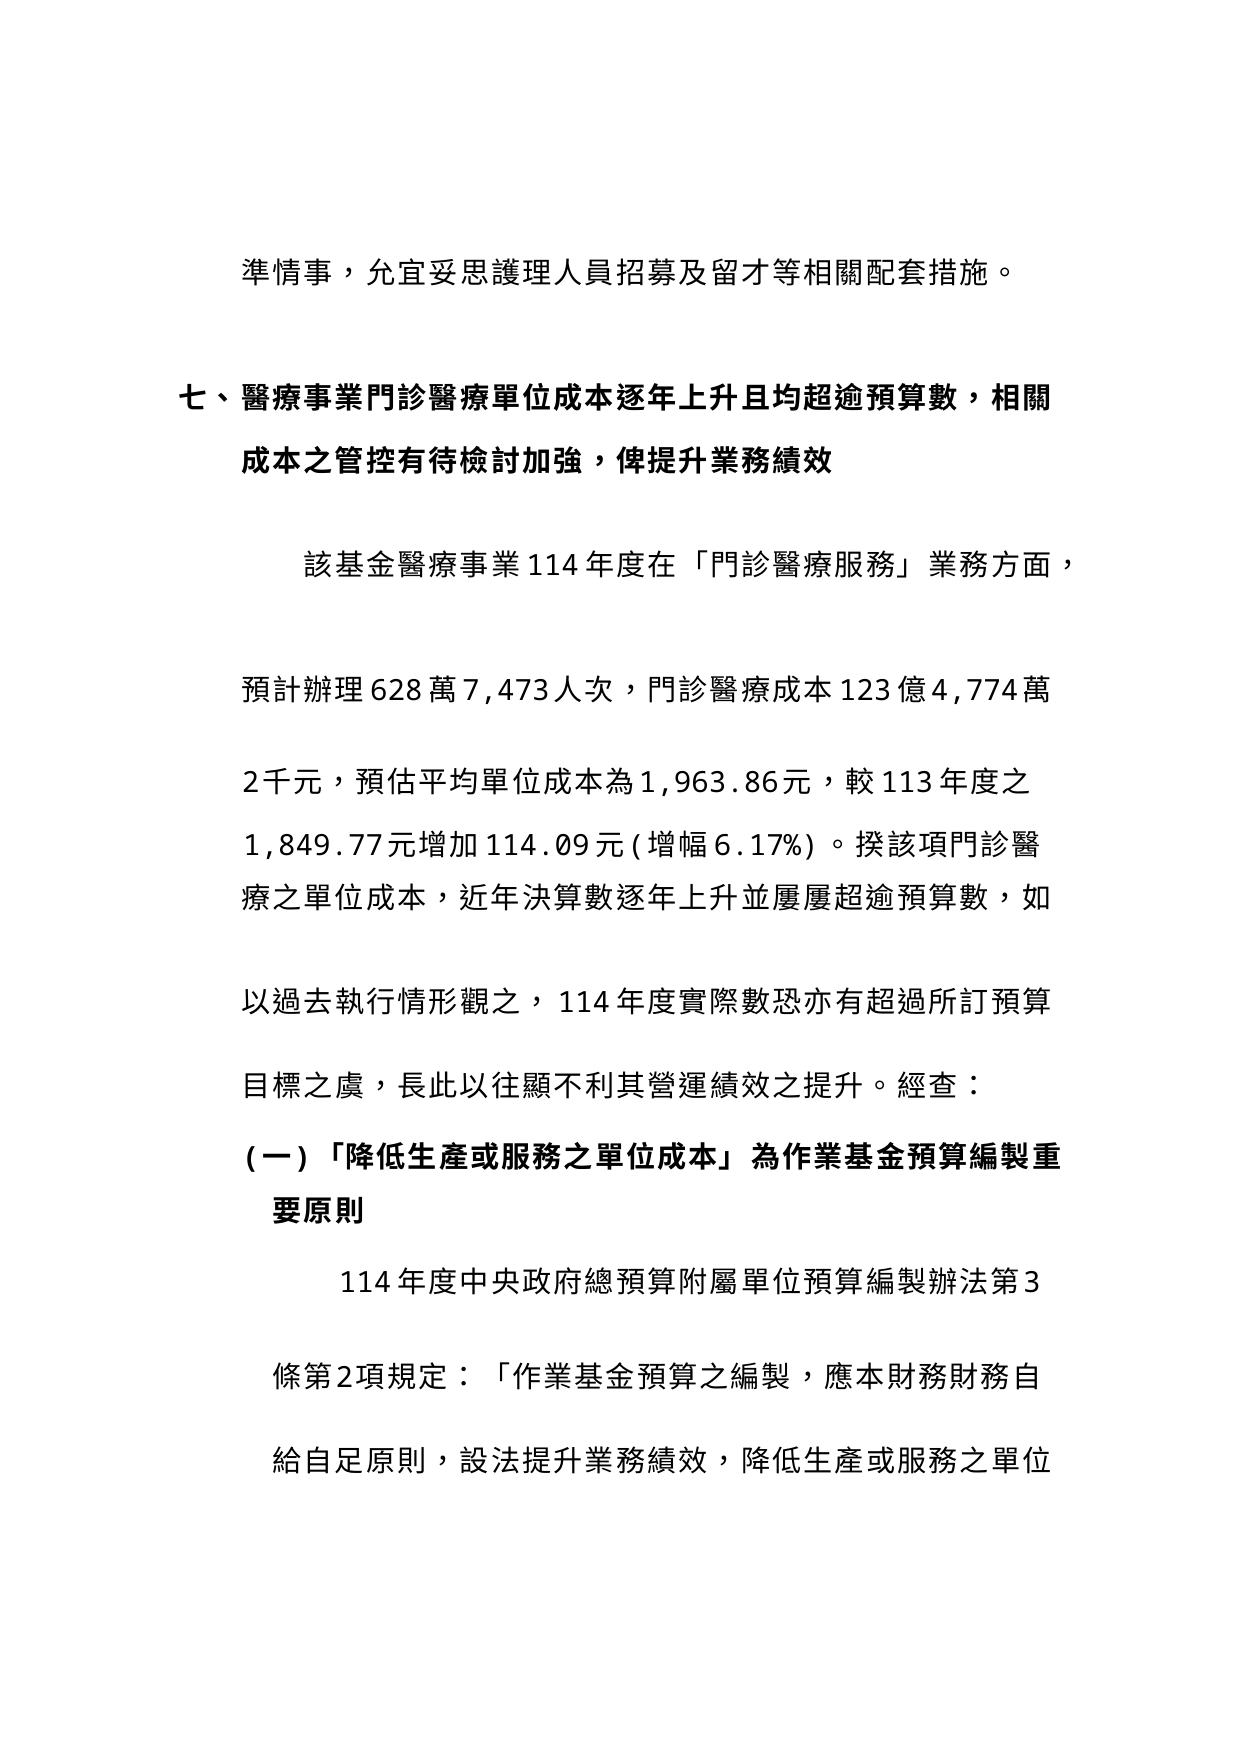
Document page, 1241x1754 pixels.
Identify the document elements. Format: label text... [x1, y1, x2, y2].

text 準情事，允宜妥思護理人員招募及留才等相關配套措施。 [236, 229, 1063, 292]
text (一)「降低生產或服務之單位成本」為作業基金預算編製重要原則 [236, 1104, 1063, 1229]
text 該基金醫療事業114年度在「門診醫療服務」業務方面，預計辦理628萬7,473人次，門診醫療成本123億4,774萬2千元，預估平均單位成本為1,963.86元，較113年度之1,849.77元增加114.09元(增幅6.17%)。揆該項門診醫療之單位成本，近年決算數逐年上升並屢屢超逾預算數，如以過去執行情形觀之，114年度實際數恐亦有超過所訂預算目標之虞，長此以往顯不利其營運績效之提升。經查： [236, 479, 1063, 1104]
text 七、醫療事業門診醫療單位成本逐年上升且均超逾預算數，相關成本之管控有待檢討加強，俾提升業務績效 [177, 354, 1063, 479]
text 114年度中央政府總預算附屬單位預算編製辦法第3條第2項規定：「作業基金預算之編製，應本財務財務自給自足原則，設法提升業務績效，降低生產或服務之單位 [266, 1229, 1063, 1479]
